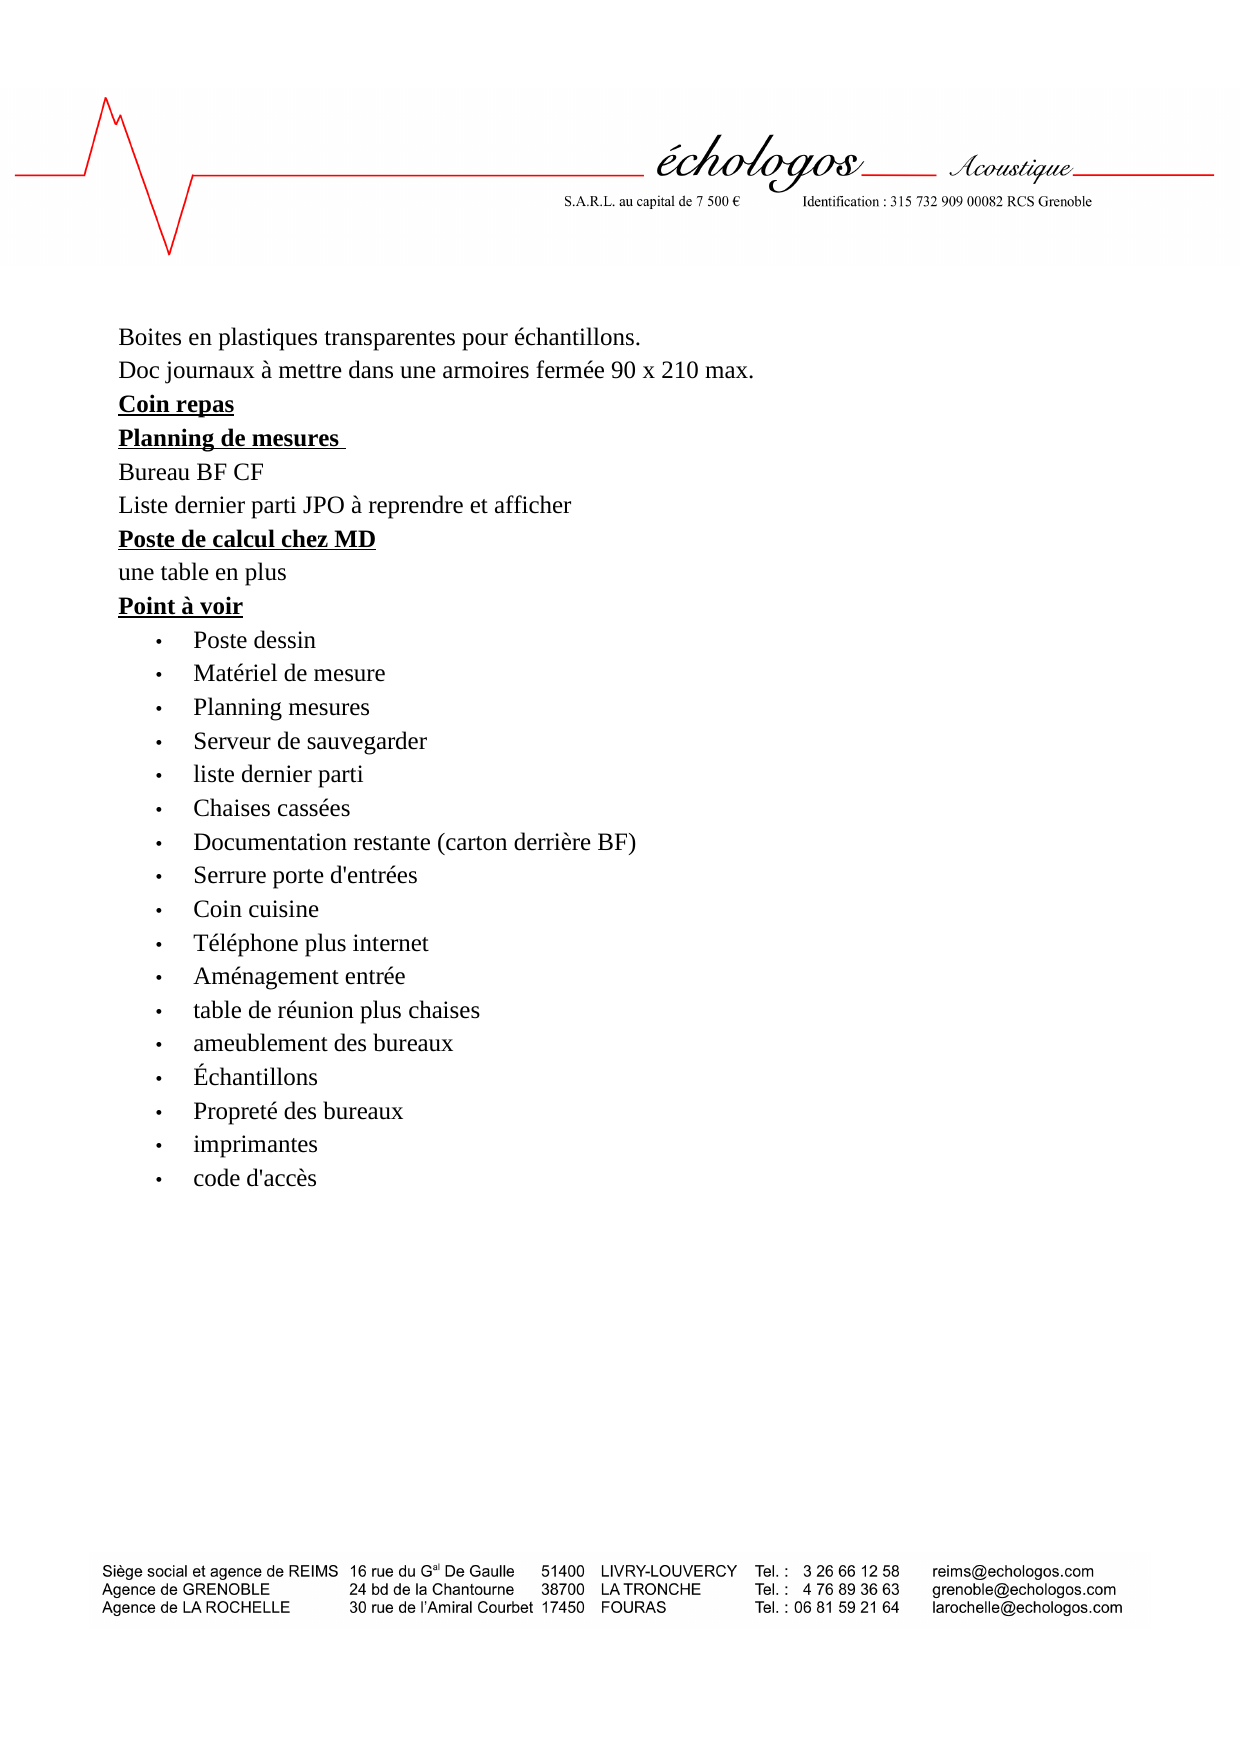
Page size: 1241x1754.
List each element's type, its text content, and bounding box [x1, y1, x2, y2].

list liste dernier parti [156, 760, 1122, 788]
list Propreté des bureaux [156, 1097, 1122, 1124]
picture [88, 1552, 1152, 1629]
list Aménagement entrée [156, 962, 1122, 990]
list Poste dessin [156, 626, 1122, 653]
list Matériel de mesure [156, 659, 1122, 687]
text Bureau BF CF [118, 458, 1122, 485]
text Liste dernier parti JPO à reprendre et afficher [118, 491, 1122, 519]
text Coin repas [118, 390, 1122, 418]
list Planning mesures [156, 693, 1122, 721]
list Serveur de sauvegarder [156, 727, 1122, 754]
list Téléphone plus internet [156, 929, 1122, 956]
list Chaises cassées [156, 794, 1122, 822]
text Poste de calcul chez MD [118, 525, 1122, 553]
text Planning de mesures [118, 424, 1122, 452]
list ameublement des bureaux [156, 1029, 1122, 1057]
list Serrure porte d'entrées [156, 861, 1122, 889]
list table de réunion plus chaises [156, 996, 1122, 1024]
list Documentation restante (carton derrière BF) [156, 828, 1122, 855]
picture [0, 88, 1241, 266]
list imprimantes [156, 1131, 1122, 1158]
text Point à voir [118, 592, 1122, 620]
list code d'accès [156, 1164, 1122, 1192]
text Boites en plastiques transparentes pour échantillons. [118, 323, 1122, 351]
text Doc journaux à mettre dans une armoires fermée 90 x 210 max. [118, 357, 1122, 384]
list Coin cuisine [156, 895, 1122, 923]
list Échantillons [156, 1063, 1122, 1091]
text une table en plus [118, 558, 1122, 586]
